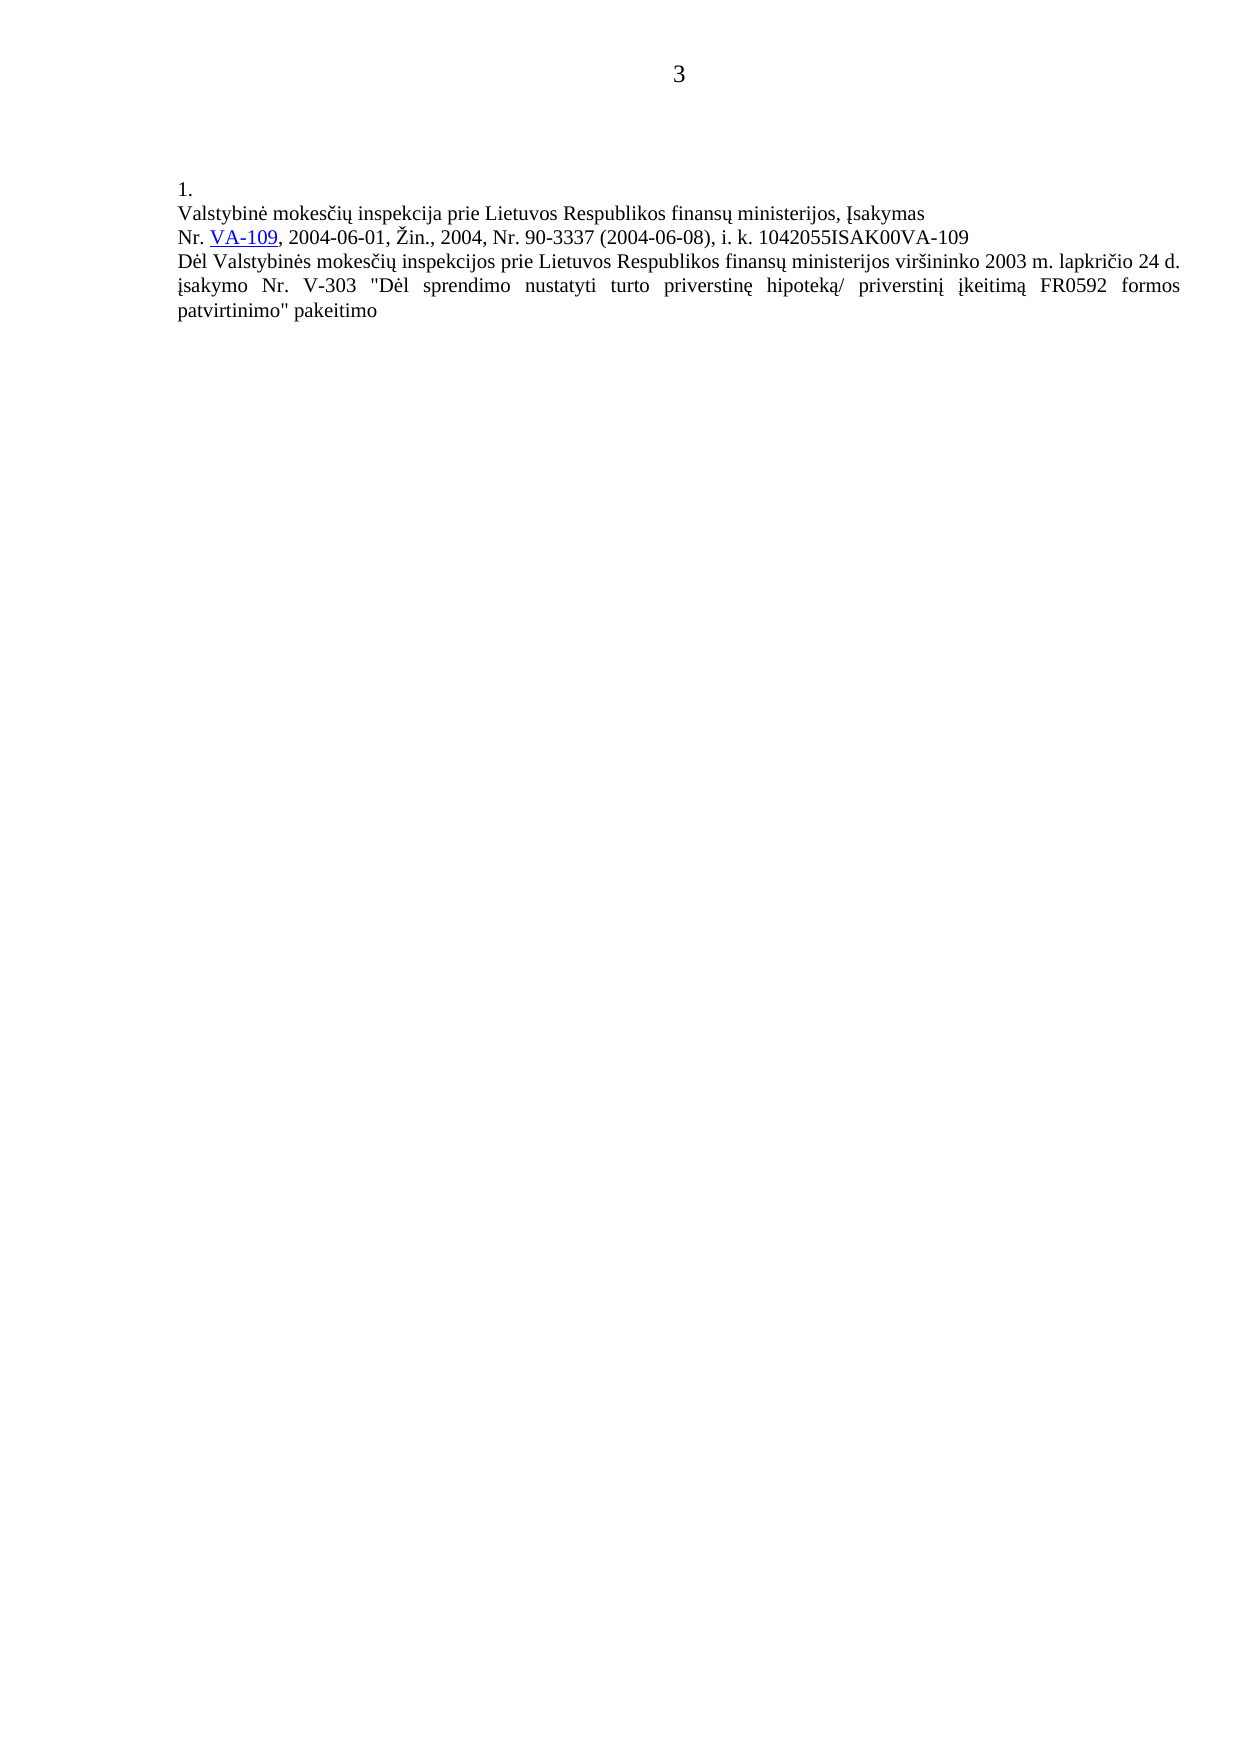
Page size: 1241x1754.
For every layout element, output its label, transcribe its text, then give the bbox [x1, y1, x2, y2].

text 1. [177, 177, 1181, 201]
text Nr. VA-109, 2004-06-01, Žin., 2004, Nr. 90-3337 (2004-06-08), i. k. 1042055ISAK00VA-109 [177, 225, 1181, 249]
text Valstybinė mokesčių inspekcija prie Lietuvos Respublikos finansų ministerijos, Įsakymas [177, 201, 1181, 225]
text Dėl Valstybinės mokesčių inspekcijos prie Lietuvos Respublikos finansų ministerijos viršininko 2003 m. lapkričio 24 d. įsakymo Nr. V-303 "Dėl sprendimo nustatyti turto priverstinę hipoteką/ priverstinį įkeitimą FR0592 formos patvirtinimo" pakeitimo [177, 249, 1181, 322]
